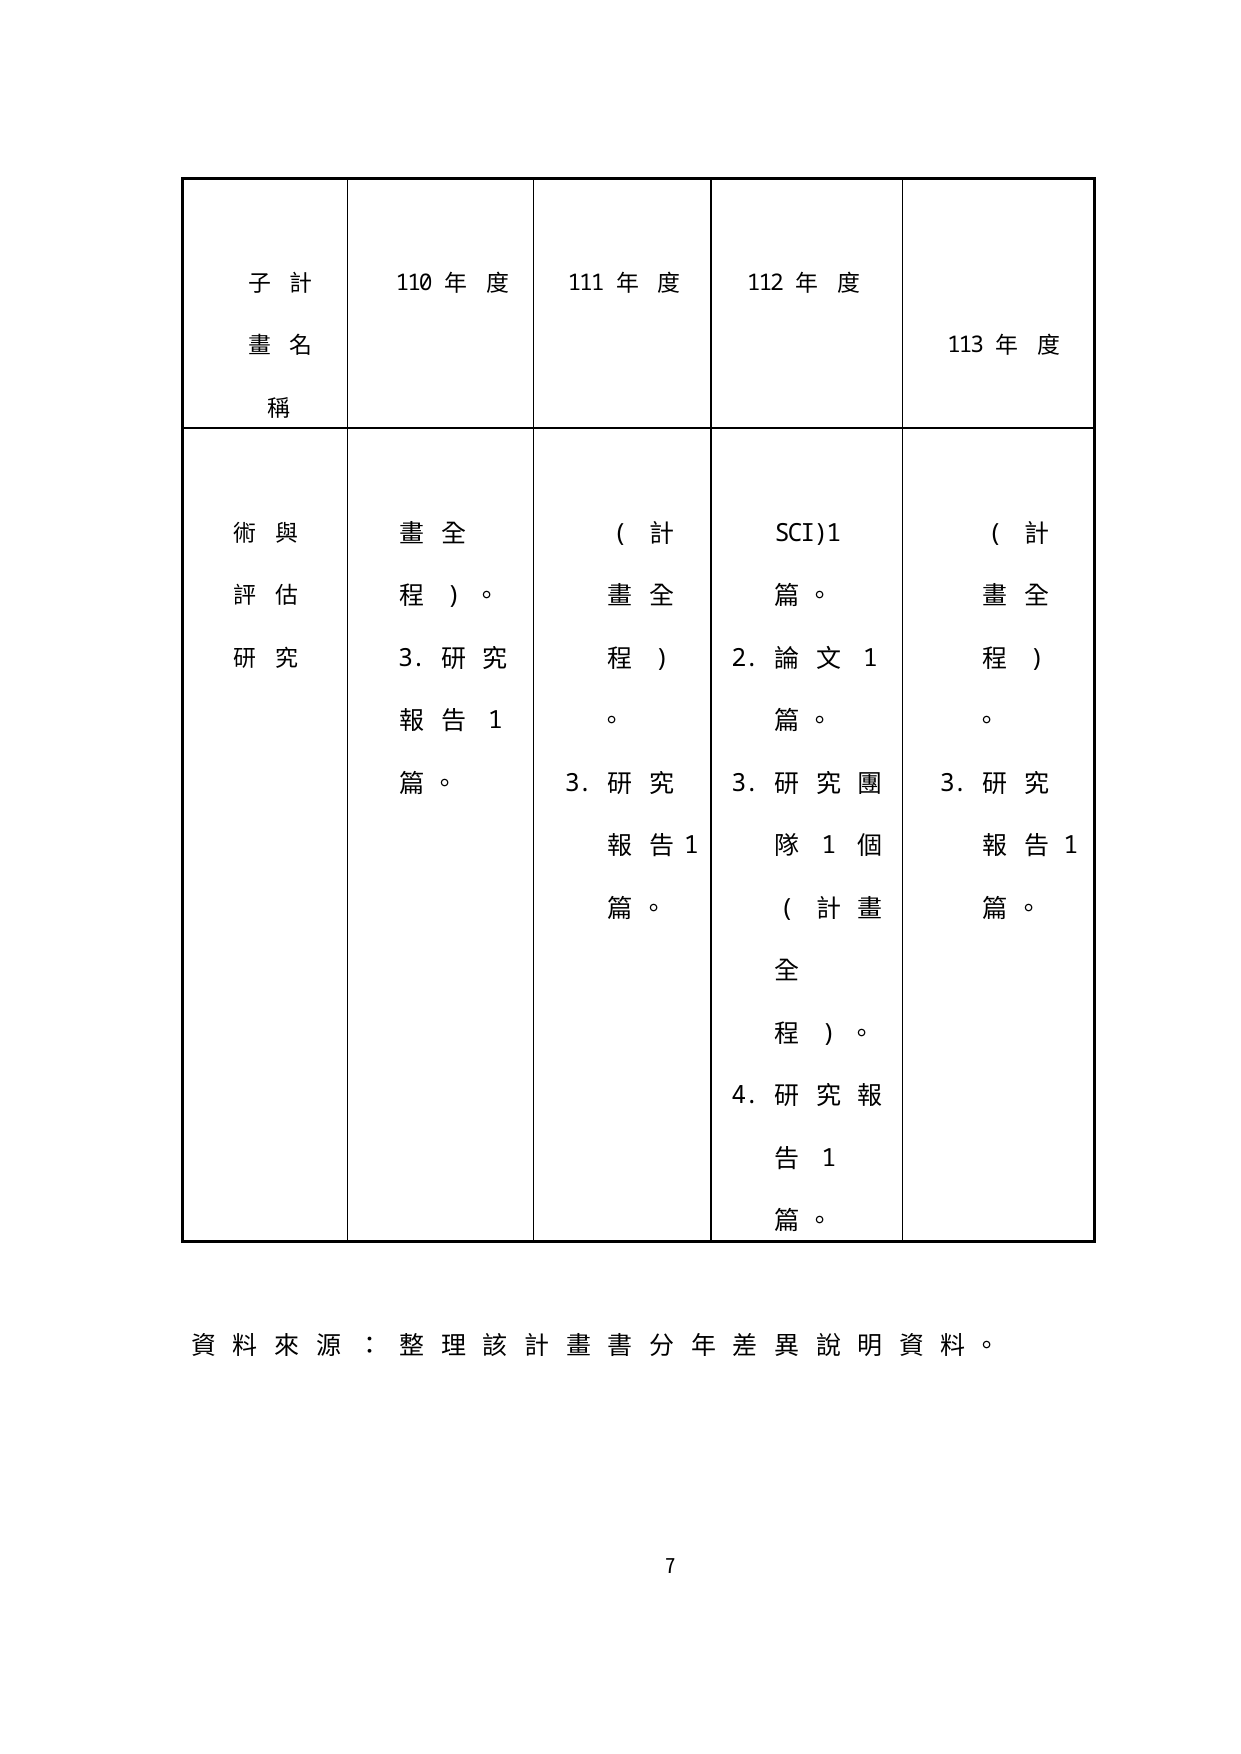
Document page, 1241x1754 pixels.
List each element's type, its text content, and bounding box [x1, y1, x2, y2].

text 資料來源：整理該計畫書分年差異說明資料。 [183, 1302, 1058, 1365]
table_header 111年度 [534, 180, 710, 427]
table_header 112年度 [712, 180, 902, 427]
table_cell 畫全程)。 3.研究報告1篇。 [348, 429, 533, 1240]
table_header 子計畫名稱 [184, 180, 347, 427]
table_header 113年度 [903, 180, 1093, 427]
table_cell SCI)1篇。 2.論文1篇。 3.研究團隊1個(計畫全程)。 4.研究報告1篇。 [712, 429, 902, 1240]
table_header 110年度 [348, 180, 533, 427]
table_cell 術與評估研究 [184, 429, 347, 1240]
table_cell (計畫全程)。 3.研究報告1篇。 [534, 429, 710, 1240]
table_cell (計畫全程)。 3.研究報告1篇。 [903, 429, 1093, 1240]
